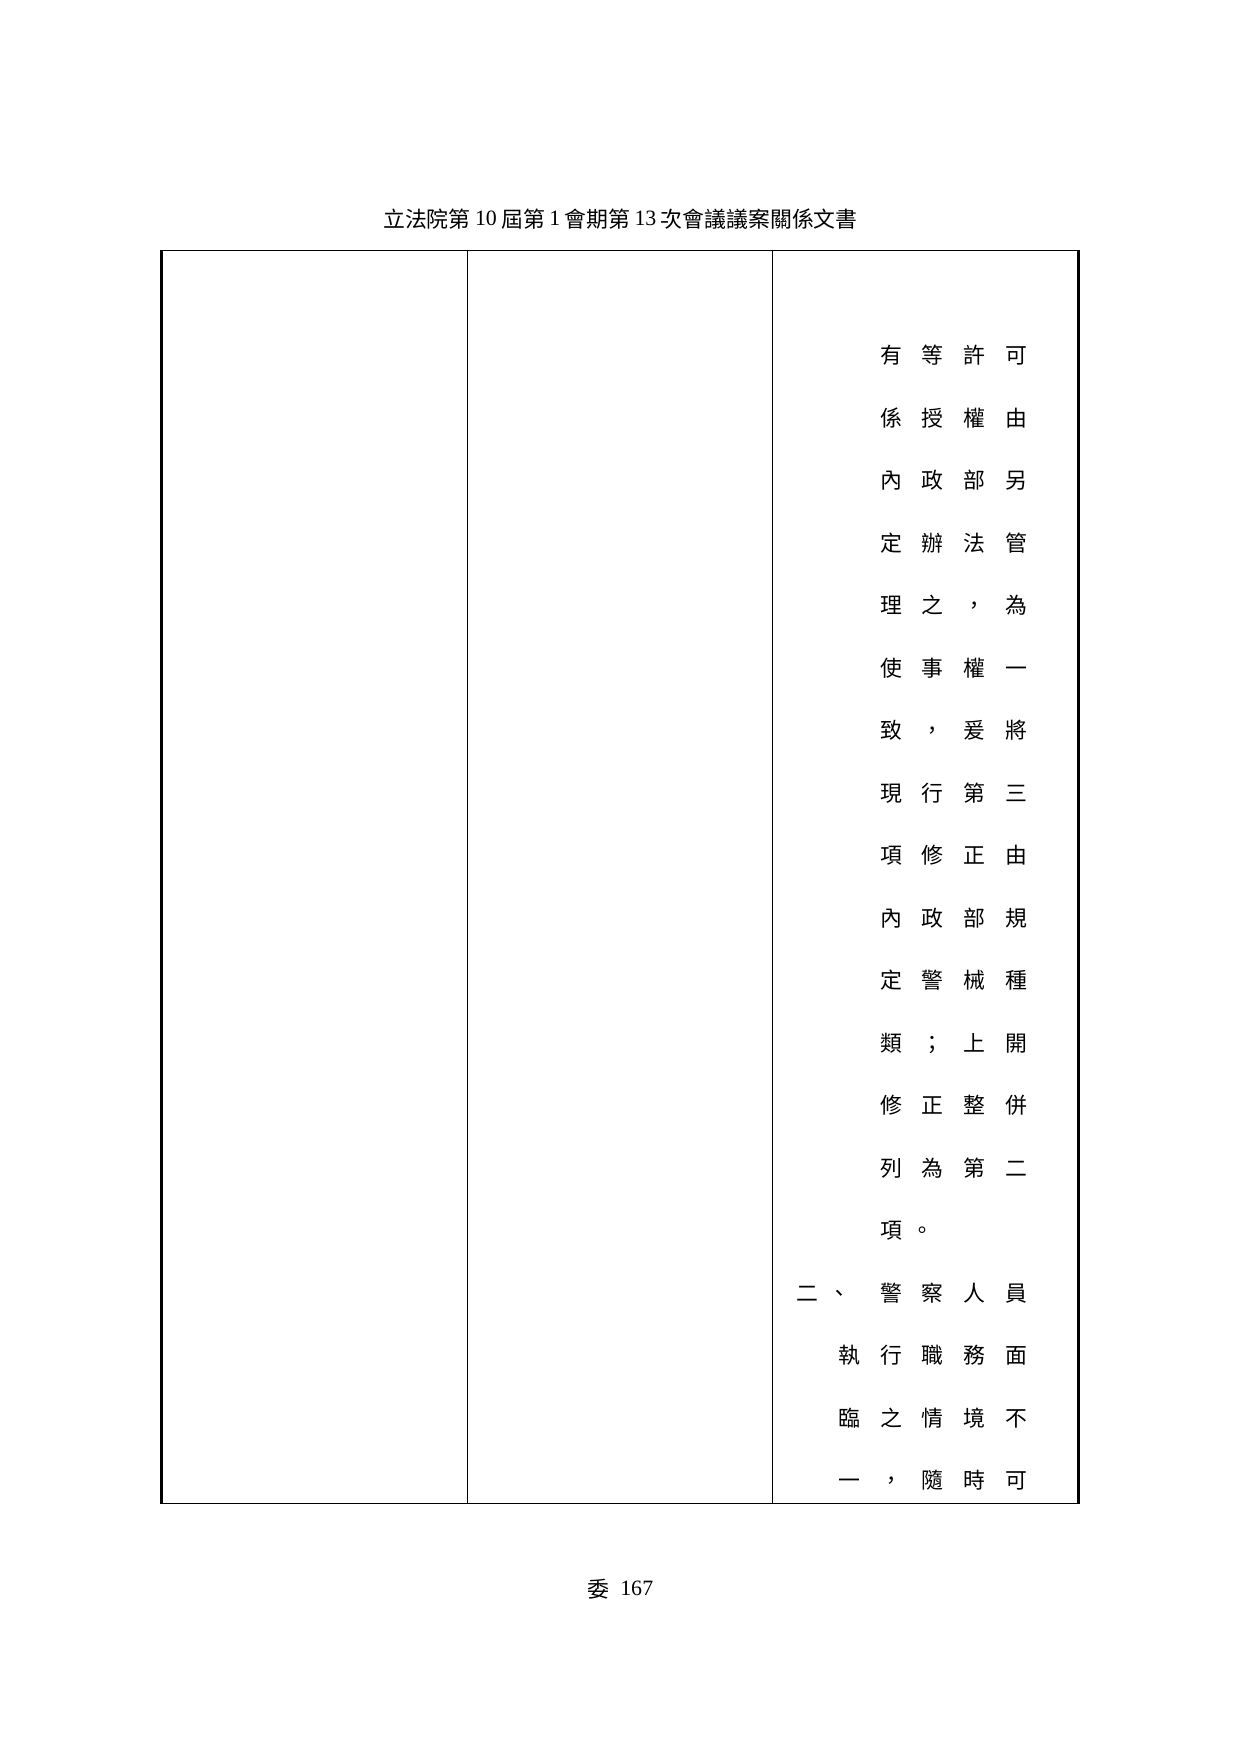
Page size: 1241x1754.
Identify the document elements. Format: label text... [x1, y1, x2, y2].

table_cell 有等許可係授權由內政部另定辦法管理之，為使事權一致，爰將現行第三項修正由內政部規定警械種類；上開修正整併列為第二項。 二、警察人員執行職務面臨之情境不一，隨時可 [773, 251, 1077, 1503]
table_cell [468, 251, 772, 1503]
table_cell [163, 251, 467, 1503]
